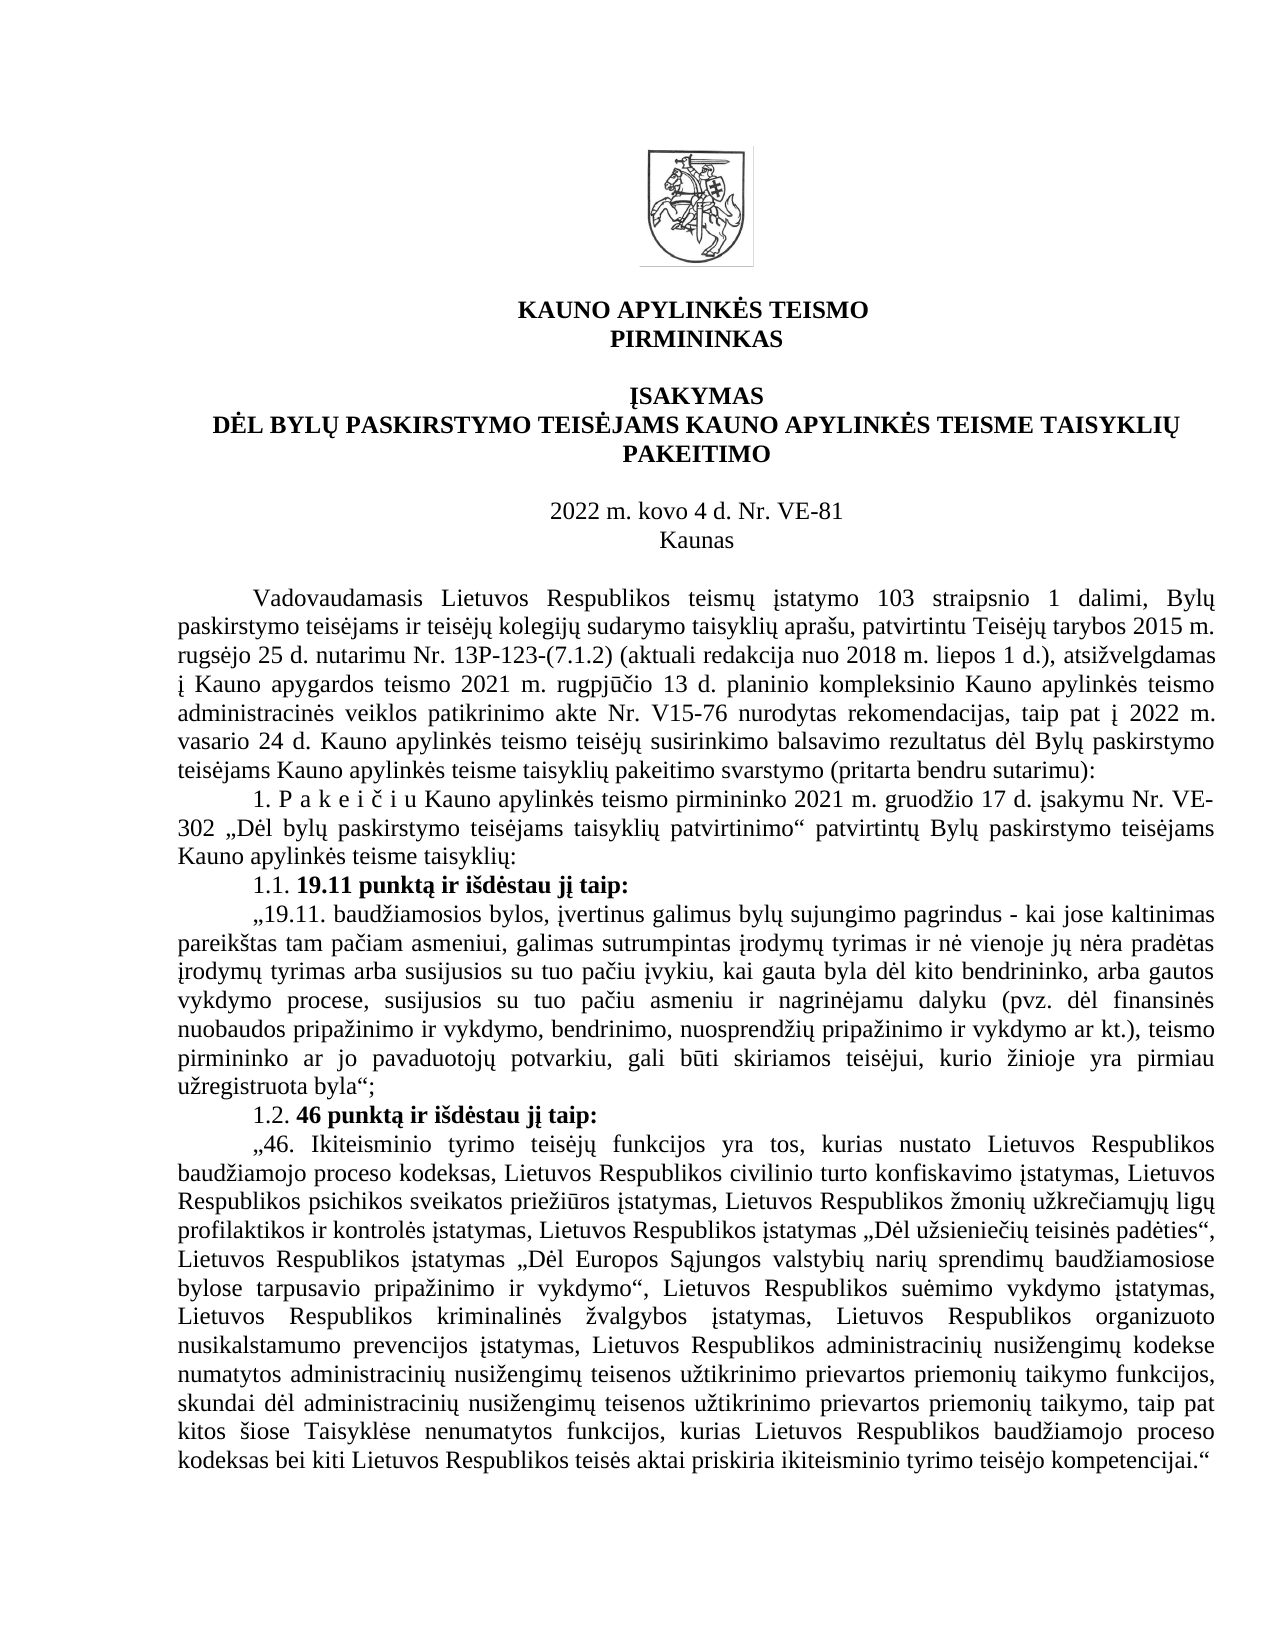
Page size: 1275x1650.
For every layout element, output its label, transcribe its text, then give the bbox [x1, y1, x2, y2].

text DĖL BYLŲ PASKIRSTYMO TEISĖJAMS KAUNO APYLINKĖS TEISME TAISYKLIŲ PAKEITIMO [177, 410, 1216, 468]
text „46. Ikiteisminio tyrimo teisėjų funkcijos yra tos, kurias nustato Lietuvos Respublikos baudžiamojo proceso kodeksas, Lietuvos Respublikos civilinio turto konfiskavimo įstatymas, Lietuvos Respublikos psichikos sveikatos priežiūros įstatymas, Lietuvos Respublikos žmonių užkrečiamųjų ligų profilaktikos ir kontrolės įstatymas, Lietuvos Respublikos įstatymas „Dėl užsieniečių teisinės padėties“, Lietuvos Respublikos įstatymas „Dėl Europos Sąjungos valstybių narių sprendimų baudžiamosiose bylose tarpusavio pripažinimo ir vykdymo“, Lietuvos Respublikos suėmimo vykdymo įstatymas, Lietuvos Respublikos kriminalinės žvalgybos įstatymas, Lietuvos Respublikos organizuoto nusikalstamumo prevencijos įstatymas, Lietuvos Respublikos administracinių nusižengimų kodekse numatytos administracinių nusižengimų teisenos užtikrinimo prievartos priemonių taikymo funkcijos, skundai dėl administracinių nusižengimų teisenos užtikrinimo prievartos priemonių taikymo, taip pat kitos šiose Taisyklėse nenumatytos funkcijos, kurias Lietuvos Respublikos baudžiamojo proceso kodeksas bei kiti Lietuvos Respublikos teisės aktai priskiria ikiteisminio tyrimo teisėjo kompetencijai.“ [177, 1129, 1216, 1474]
text ĮSAKYMAS [177, 381, 1216, 410]
text Kaunas [177, 525, 1216, 554]
text Vadovaudamasis Lietuvos Respublikos teismų įstatymo 103 straipsnio 1 dalimi, Bylų paskirstymo teisėjams ir teisėjų kolegijų sudarymo taisyklių aprašu, patvirtintu Teisėjų tarybos 2015 m. rugsėjo 25 d. nutarimu Nr. 13P-123-(7.1.2) (aktuali redakcija nuo 2018 m. liepos 1 d.), atsižvelgdamas į Kauno apygardos teismo 2021 m. rugpjūčio 13 d. planinio kompleksinio Kauno apylinkės teismo administracinės veiklos patikrinimo akte Nr. V15-76 nurodytas rekomendacijas, taip pat į 2022 m. vasario 24 d. Kauno apylinkės teismo teisėjų susirinkimo balsavimo rezultatus dėl Bylų paskirstymo teisėjams Kauno apylinkės teisme taisyklių pakeitimo svarstymo (pritarta bendru sutarimu): [177, 583, 1216, 784]
subtitle PIRMININKAS [177, 324, 1216, 353]
text 1. P a k e i č i u Kauno apylinkės teismo pirmininko 2021 m. gruodžio 17 d. įsakymu Nr. VE-302 „Dėl bylų paskirstymo teisėjams taisyklių patvirtinimo“ patvirtintų Bylų paskirstymo teisėjams Kauno apylinkės teisme taisyklių: [177, 784, 1216, 870]
text 1.2. 46 punktą ir išdėstau jį taip: [177, 1100, 1216, 1129]
text 2022 m. kovo 4 d. Nr. VE-81 [177, 496, 1216, 525]
text „19.11. baudžiamosios bylos, įvertinus galimus bylų sujungimo pagrindus - kai jose kaltinimas pareikštas tam pačiam asmeniui, galimas sutrumpintas įrodymų tyrimas ir nė vienoje jų nėra pradėtas įrodymų tyrimas arba susijusios su tuo pačiu įvykiu, kai gauta byla dėl kito bendrininko, arba gautos vykdymo procese, susijusios su tuo pačiu asmeniu ir nagrinėjamu dalyku (pvz. dėl finansinės nuobaudos pripažinimo ir vykdymo, bendrinimo, nuosprendžių pripažinimo ir vykdymo ar kt.), teismo pirmininko ar jo pavaduotojų potvarkiu, gali būti skiriamos teisėjui, kurio žinioje yra pirmiau užregistruota byla“; [177, 899, 1216, 1100]
text 1.1. 19.11 punktą ir išdėstau jį taip: [177, 870, 1216, 899]
subtitle KAUNO APYLINKĖS TEISMO [177, 295, 1216, 324]
